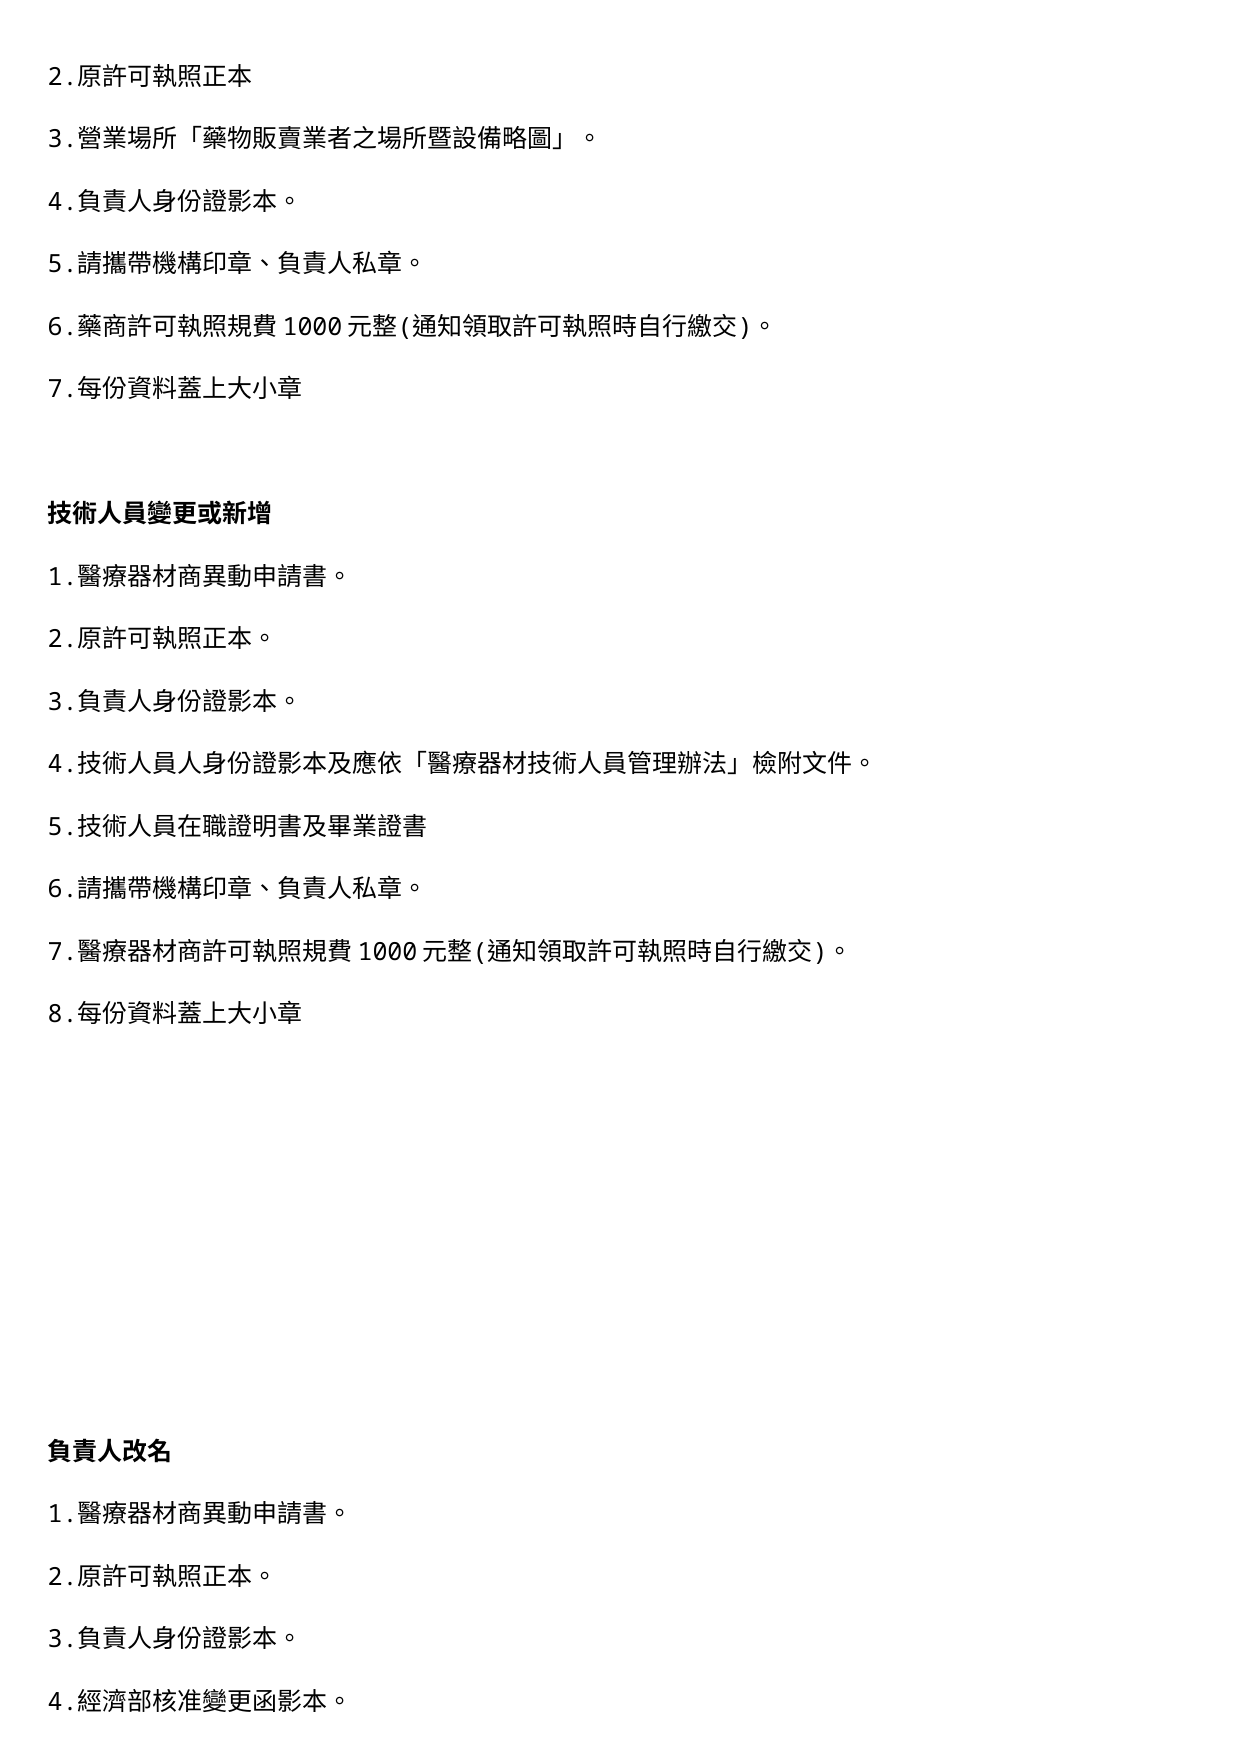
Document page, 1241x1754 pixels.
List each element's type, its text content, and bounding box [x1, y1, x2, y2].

text 2.原許可執照正本。 [47, 595, 1193, 658]
text 5.技術人員在職證明書及畢業證書 [47, 783, 1193, 845]
text 2.原許可執照正本 [47, 33, 1193, 95]
text 6.藥商許可執照規費1000元整(通知領取許可執照時自行繳交)。 [47, 283, 1193, 345]
text 1.醫療器材商異動申請書。 [47, 533, 1193, 595]
text 負責人改名 [47, 1408, 1193, 1470]
text 3.負責人身份證影本。 [47, 658, 1193, 720]
text 7.每份資料蓋上大小章 [47, 345, 1193, 408]
text 6.請攜帶機構印章、負責人私章。 [47, 845, 1193, 908]
text 3.負責人身份證影本。 [47, 1595, 1193, 1658]
text 4.負責人身份證影本。 [47, 158, 1193, 220]
text 2.原許可執照正本。 [47, 1533, 1193, 1595]
text 7.醫療器材商許可執照規費1000元整(通知領取許可執照時自行繳交)。 [47, 908, 1193, 970]
text 技術人員變更或新增 [47, 470, 1193, 533]
text 8.每份資料蓋上大小章 [47, 970, 1193, 1033]
text 1.醫療器材商異動申請書。 [47, 1470, 1193, 1533]
text 4.經濟部核准變更函影本。 [47, 1658, 1193, 1720]
text 4.技術人員人身份證影本及應依「醫療器材技術人員管理辦法」檢附文件。 [47, 720, 1193, 783]
text 5.請攜帶機構印章、負責人私章。 [47, 220, 1193, 283]
text 3.營業場所「藥物販賣業者之場所暨設備略圖」。 [47, 95, 1193, 158]
